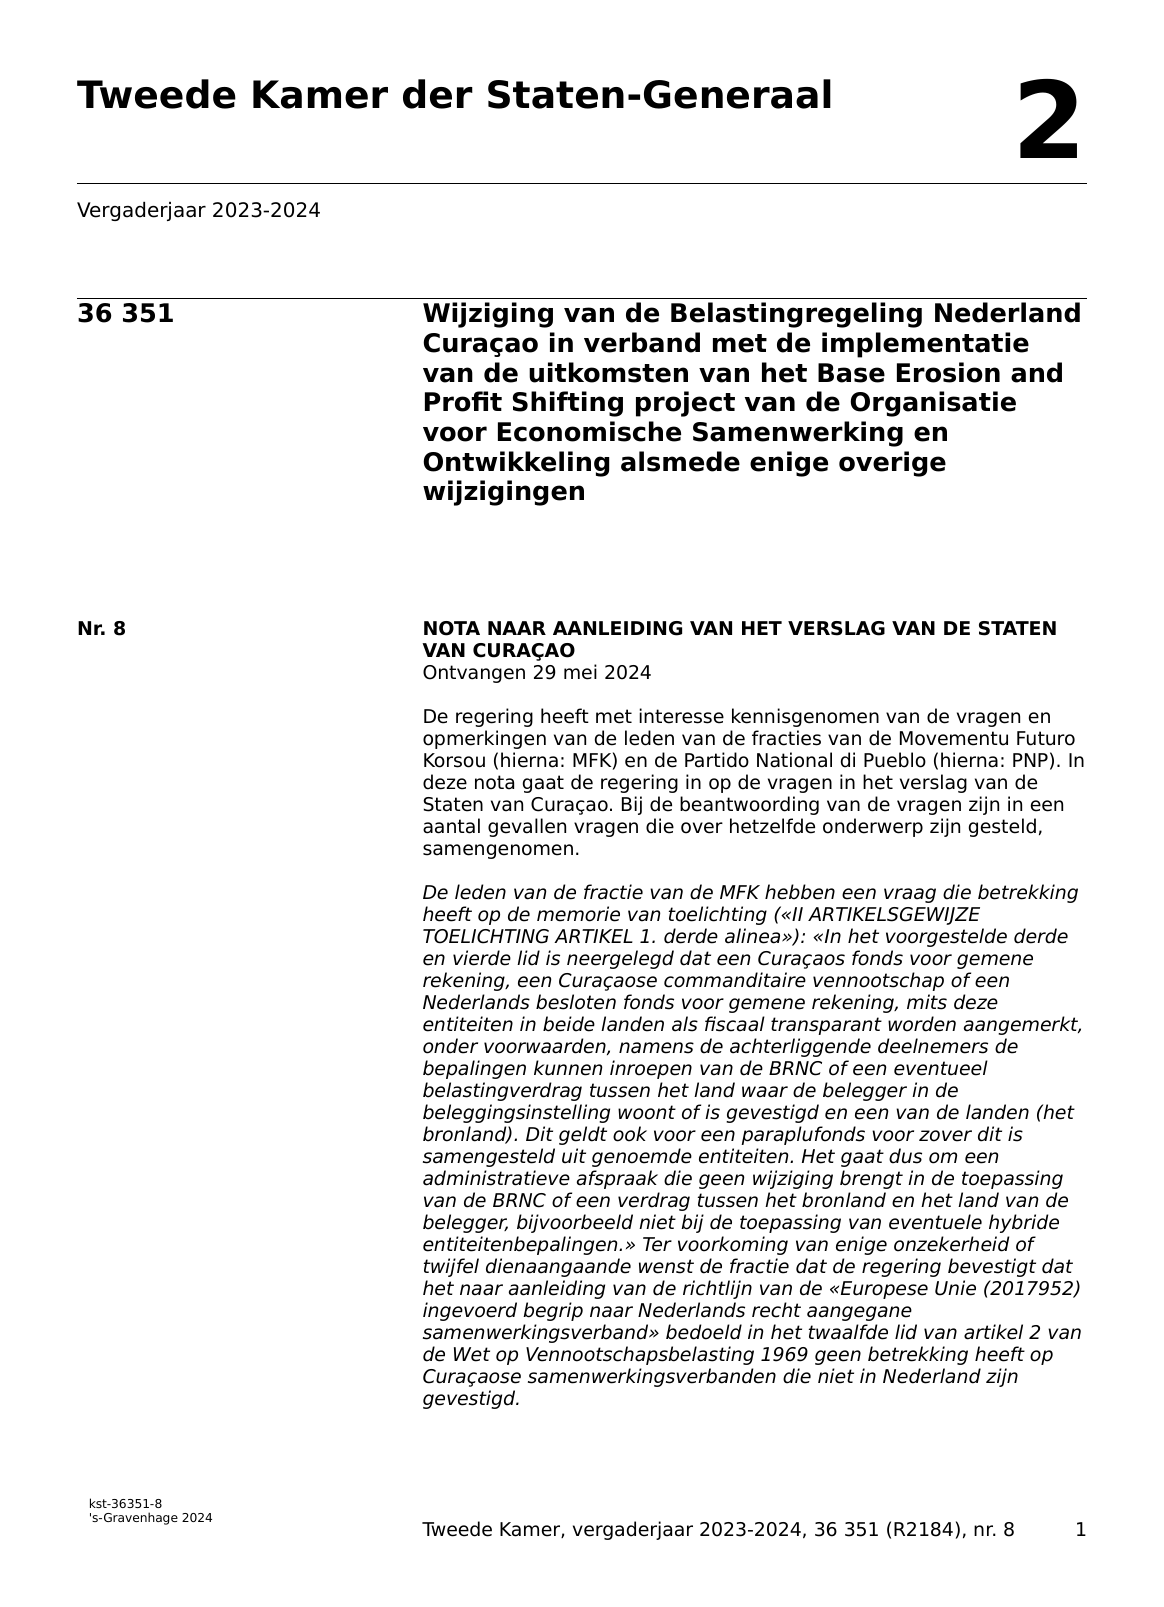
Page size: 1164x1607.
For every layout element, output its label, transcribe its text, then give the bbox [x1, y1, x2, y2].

table_header Tweede Kamer der Staten-Generaal [77, 59, 886, 183]
table_cell Vergaderjaar 2023-2024 [77, 184, 1087, 298]
subtitle 36 351 Wijziging van de Belastingregeling Nederland Curaçao in verband met de implementatie van de uitkomsten van het Base Erosion and Profit Shifting project van de Organisatie voor Economische Samenwerking en Ontwikkeling alsmede enige overige wijzigingen [77, 299, 1087, 507]
text 's-Gravenhage 2024 [88, 1511, 323, 1525]
table_header 2 [886, 59, 1087, 183]
subtitle Nr. 8 NOTA NAAR AANLEIDING VAN HET VERSLAG VAN DE STATEN VAN CURAÇAO [77, 618, 1087, 662]
text kst-36351-8 [88, 1497, 323, 1511]
text De leden van de fractie van de MFK hebben een vraag die betrekking heeft op de memorie van toelichting («II ARTIKELSGEWIJZE TOELICHTING ARTIKEL 1. derde alinea»): «In het voorgestelde derde en vierde lid is neergelegd dat een Curaçaos fonds voor gemene rekening, een Curaçaose commanditaire vennootschap of een Nederlands besloten fonds voor gemene rekening, mits deze entiteiten in beide landen als fiscaal transparant worden aangemerkt, onder voorwaarden, namens de achterliggende deelnemers de bepalingen kunnen inroepen van de BRNC of een eventueel belastingverdrag tussen het land waar de belegger in de beleggingsinstelling woont of is gevestigd en een van de landen (het bronland). Dit geldt ook voor een paraplufonds voor zover dit is samengesteld uit genoemde entiteiten. Het gaat dus om een administratieve afspraak die geen wijziging brengt in de toepassing van de BRNC of een verdrag tussen het bronland en het land van de belegger, bijvoorbeeld niet bij de toepassing van eventuele hybride entiteitenbepalingen.» Ter voorkoming van enige onzekerheid of twijfel dienaangaande wenst de fractie dat de regering bevestigt dat het naar aanleiding van de richtlijn van de «Europese Unie (2017952) ingevoerd begrip naar Nederlands recht aangegane samenwerkingsverband» bedoeld in het twaalfde lid van artikel 2 van de Wet op Vennootschapsbelasting 1969 geen betrekking heeft op Curaçaose samenwerkingsverbanden die niet in Nederland zijn gevestigd. [422, 882, 1087, 1409]
text Ontvangen 29 mei 2024 [422, 662, 1087, 684]
text De regering heeft met interesse kennisgenomen van de vragen en opmerkingen van de leden van de fracties van de Movementu Futuro Korsou (hierna: MFK) en de Partido National di Pueblo (hierna: PNP). In deze nota gaat de regering in op de vragen in het verslag van de Staten van Curaçao. Bij de beantwoording van de vragen zijn in een aantal gevallen vragen die over hetzelfde onderwerp zijn gesteld, samengenomen. [422, 706, 1087, 860]
